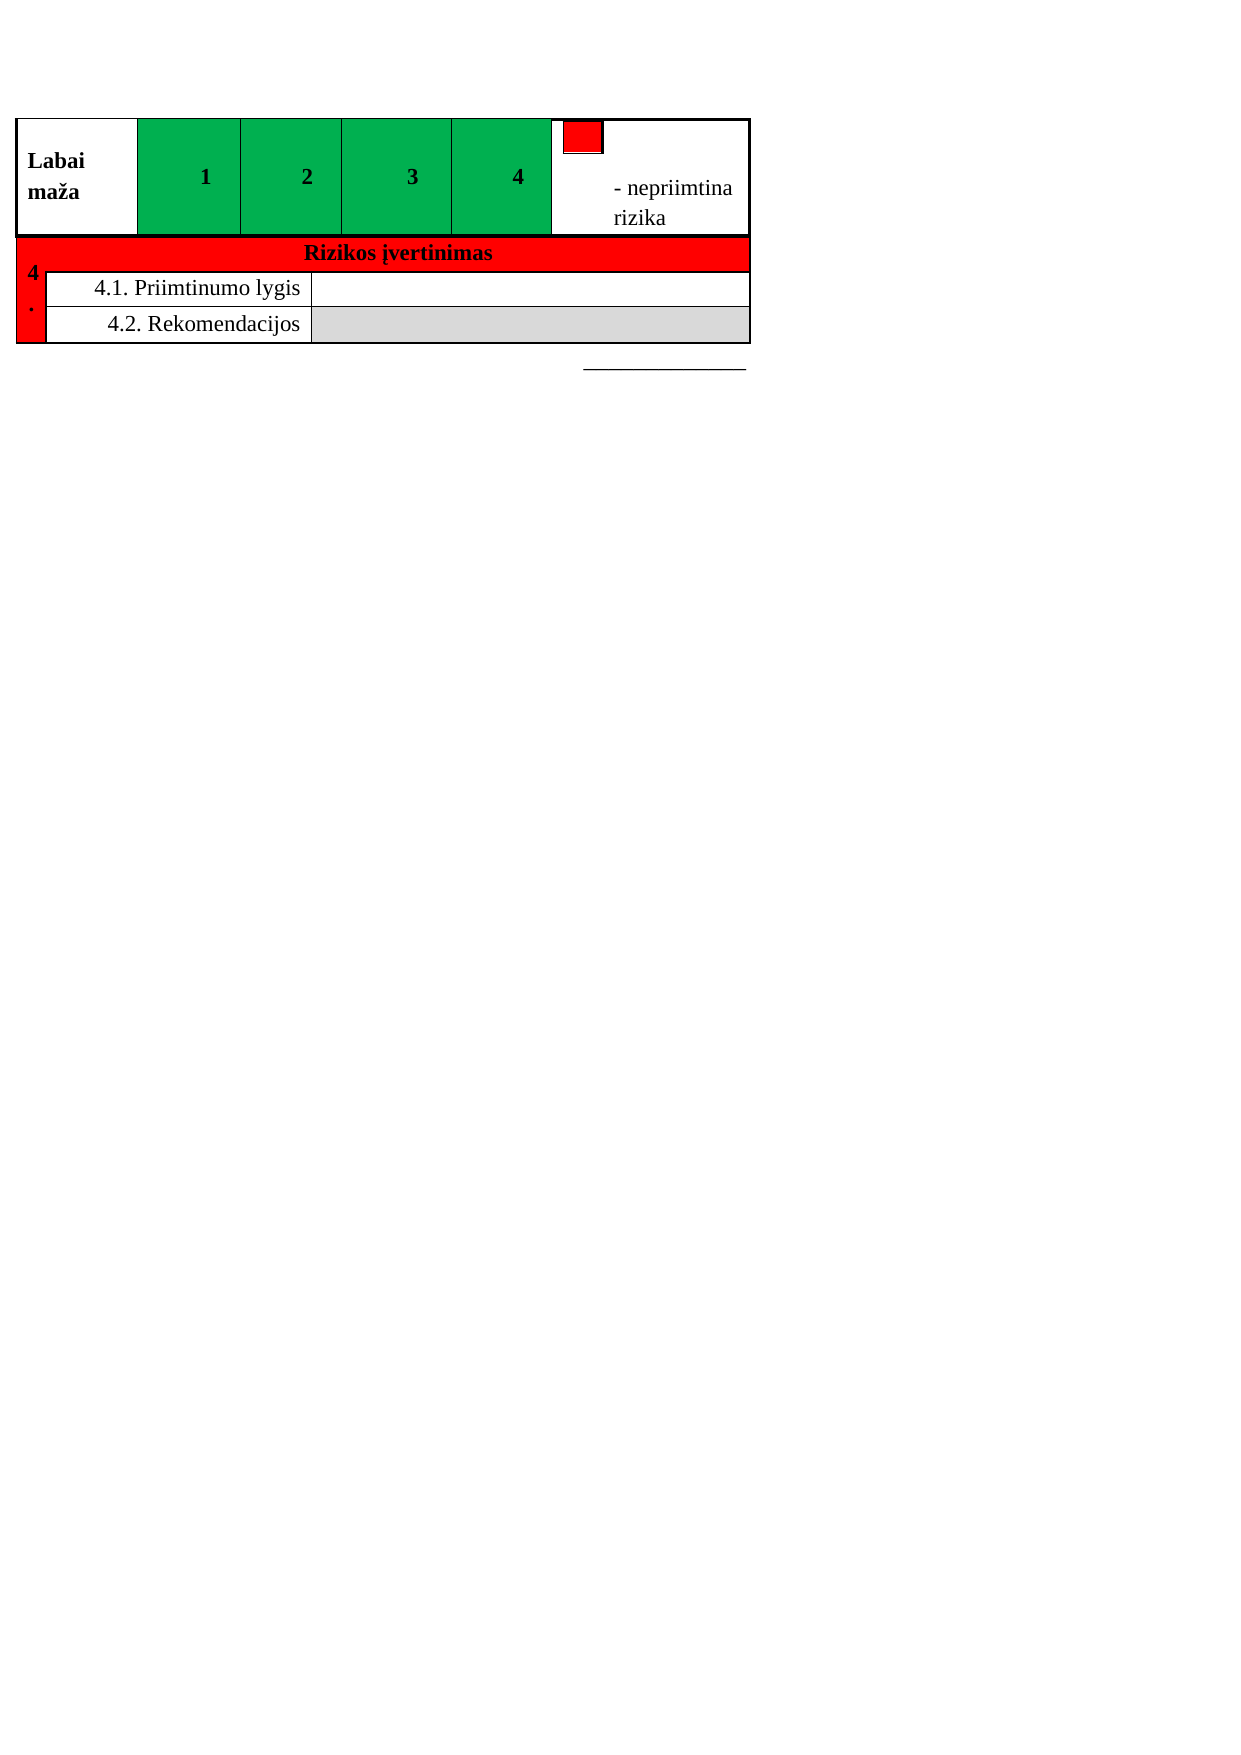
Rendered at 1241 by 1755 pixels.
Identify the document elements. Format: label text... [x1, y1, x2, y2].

table_cell [312, 273, 749, 306]
table_cell [0, 234, 16, 271]
table_cell Labai maža [18, 119, 137, 234]
table_cell [552, 121, 602, 234]
table_cell Rizikos įvertinimas [46, 238, 749, 271]
table_header [564, 122, 601, 152]
table_cell - nepriimtina rizika [603, 121, 748, 234]
table_cell [0, 271, 16, 306]
table_cell [312, 307, 749, 342]
table_cell 4. [17, 238, 46, 342]
text _____________ [177, 344, 1152, 373]
table_cell 4.2. Rekomendacijos [47, 307, 311, 342]
table_cell 1 [138, 119, 240, 234]
table_cell 3 [342, 119, 451, 234]
table_cell 2 [241, 119, 341, 234]
table_cell [0, 306, 16, 342]
table_cell 4.1. Priimtinumo lygis [47, 273, 311, 306]
table_cell 4 [452, 119, 551, 234]
table_cell [0, 118, 15, 234]
